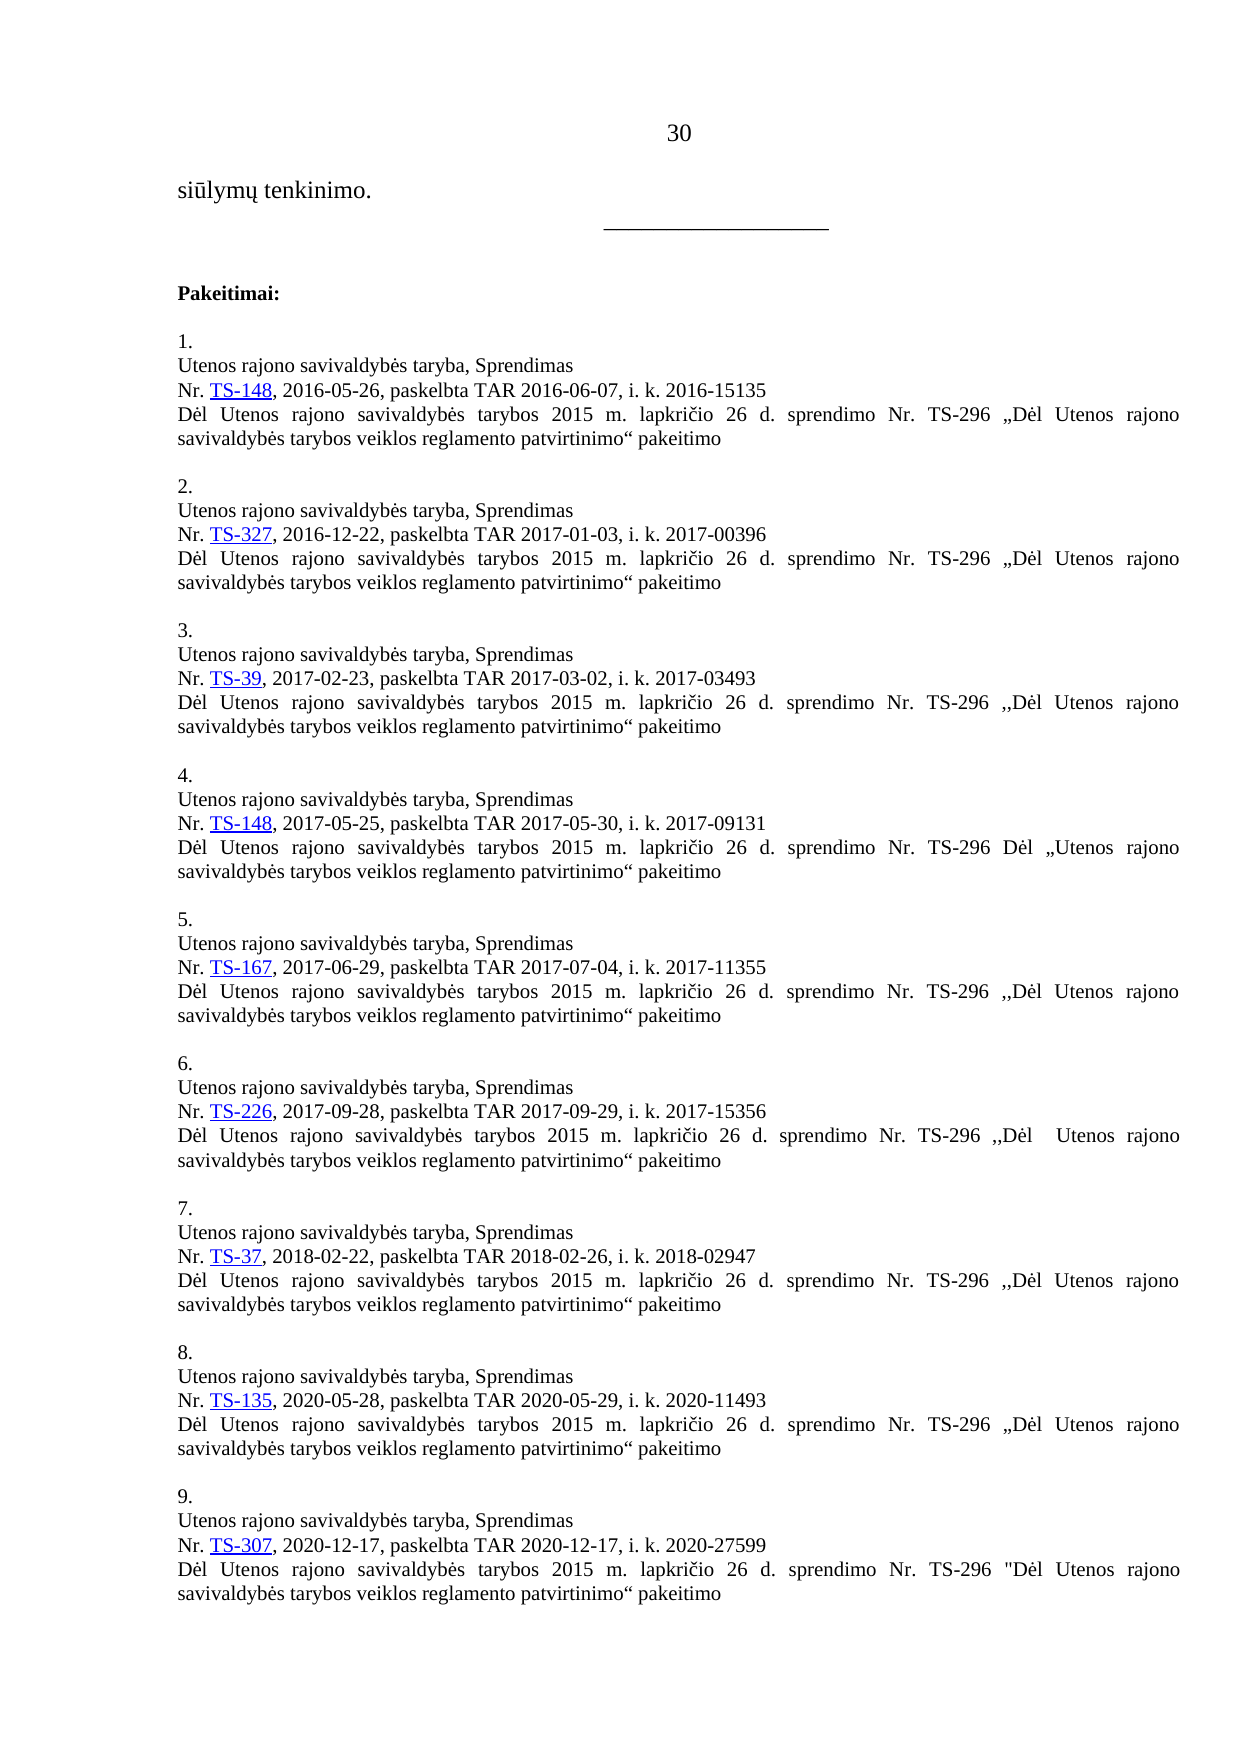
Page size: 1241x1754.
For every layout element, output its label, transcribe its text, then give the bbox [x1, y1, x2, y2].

text Nr. TS-148, 2017-05-25, paskelbta TAR 2017-05-30, i. k. 2017-09131 [177, 811, 1181, 835]
text Utenos rajono savivaldybės taryba, Sprendimas [177, 787, 1181, 811]
text Dėl Utenos rajono savivaldybės tarybos 2015 m. lapkričio 26 d. sprendimo Nr. TS-296 „Dėl Utenos rajono savivaldybės tarybos veiklos reglamento patvirtinimo“ pakeitimo [177, 1412, 1181, 1460]
text Dėl Utenos rajono savivaldybės tarybos 2015 m. lapkričio 26 d. sprendimo Nr. TS-296 ,,Dėl Utenos rajono savivaldybės tarybos veiklos reglamento patvirtinimo“ pakeitimo [177, 1123, 1181, 1172]
text Utenos rajono savivaldybės taryba, Sprendimas [177, 1075, 1181, 1099]
text 6. [177, 1051, 1181, 1075]
text Utenos rajono savivaldybės taryba, Sprendimas [177, 1508, 1181, 1532]
text Utenos rajono savivaldybės taryba, Sprendimas [177, 931, 1181, 955]
text Dėl Utenos rajono savivaldybės tarybos 2015 m. lapkričio 26 d. sprendimo Nr. TS-296 Dėl „Utenos rajono savivaldybės tarybos veiklos reglamento patvirtinimo“ pakeitimo [177, 835, 1181, 883]
text Dėl Utenos rajono savivaldybės tarybos 2015 m. lapkričio 26 d. sprendimo Nr. TS-296 „Dėl Utenos rajono savivaldybės tarybos veiklos reglamento patvirtinimo“ pakeitimo [177, 546, 1181, 594]
text Dėl Utenos rajono savivaldybės tarybos 2015 m. lapkričio 26 d. sprendimo Nr. TS-296 ,,Dėl Utenos rajono savivaldybės tarybos veiklos reglamento patvirtinimo“ pakeitimo [177, 979, 1181, 1027]
text Nr. TS-39, 2017-02-23, paskelbta TAR 2017-03-02, i. k. 2017-03493 [177, 666, 1181, 690]
text Utenos rajono savivaldybės taryba, Sprendimas [177, 1364, 1181, 1388]
text Utenos rajono savivaldybės taryba, Sprendimas [177, 498, 1181, 522]
text Nr. TS-135, 2020-05-28, paskelbta TAR 2020-05-29, i. k. 2020-11493 [177, 1388, 1181, 1412]
text Utenos rajono savivaldybės taryba, Sprendimas [177, 353, 1181, 377]
text 7. [177, 1196, 1181, 1220]
text Nr. TS-327, 2016-12-22, paskelbta TAR 2017-01-03, i. k. 2017-00396 [177, 522, 1181, 546]
text 4. [177, 762, 1181, 787]
text 5. [177, 907, 1181, 931]
text Nr. TS-148, 2016-05-26, paskelbta TAR 2016-06-07, i. k. 2016-15135 [177, 377, 1181, 402]
text Nr. TS-226, 2017-09-28, paskelbta TAR 2017-09-29, i. k. 2017-15356 [177, 1099, 1181, 1123]
text Nr. TS-167, 2017-06-29, paskelbta TAR 2017-07-04, i. k. 2017-11355 [177, 955, 1181, 979]
text Pakeitimai: [177, 281, 1181, 305]
text 3. [177, 618, 1181, 642]
text 2. [177, 474, 1181, 498]
text Dėl Utenos rajono savivaldybės tarybos 2015 m. lapkričio 26 d. sprendimo Nr. TS-296 „Dėl Utenos rajono savivaldybės tarybos veiklos reglamento patvirtinimo“ pakeitimo [177, 402, 1181, 450]
text Utenos rajono savivaldybės taryba, Sprendimas [177, 642, 1181, 666]
text Dėl Utenos rajono savivaldybės tarybos 2015 m. lapkričio 26 d. sprendimo Nr. TS-296 ,,Dėl Utenos rajono savivaldybės tarybos veiklos reglamento patvirtinimo“ pakeitimo [177, 690, 1181, 738]
text Nr. TS-307, 2020-12-17, paskelbta TAR 2020-12-17, i. k. 2020-27599 [177, 1532, 1181, 1557]
text 1. [177, 329, 1181, 353]
text Nr. TS-37, 2018-02-22, paskelbta TAR 2018-02-26, i. k. 2018-02947 [177, 1244, 1181, 1268]
text siūlymų tenkinimo. [177, 176, 1181, 204]
text 9. [177, 1484, 1181, 1508]
text 8. [177, 1340, 1181, 1364]
text Utenos rajono savivaldybės taryba, Sprendimas [177, 1220, 1181, 1244]
text Dėl Utenos rajono savivaldybės tarybos 2015 m. lapkričio 26 d. sprendimo Nr. TS-296 "Dėl Utenos rajono savivaldybės tarybos veiklos reglamento patvirtinimo“ pakeitimo [177, 1557, 1181, 1605]
text Dėl Utenos rajono savivaldybės tarybos 2015 m. lapkričio 26 d. sprendimo Nr. TS-296 ,,Dėl Utenos rajono savivaldybės tarybos veiklos reglamento patvirtinimo“ pakeitimo [177, 1268, 1181, 1316]
text __________________ [177, 204, 1181, 233]
